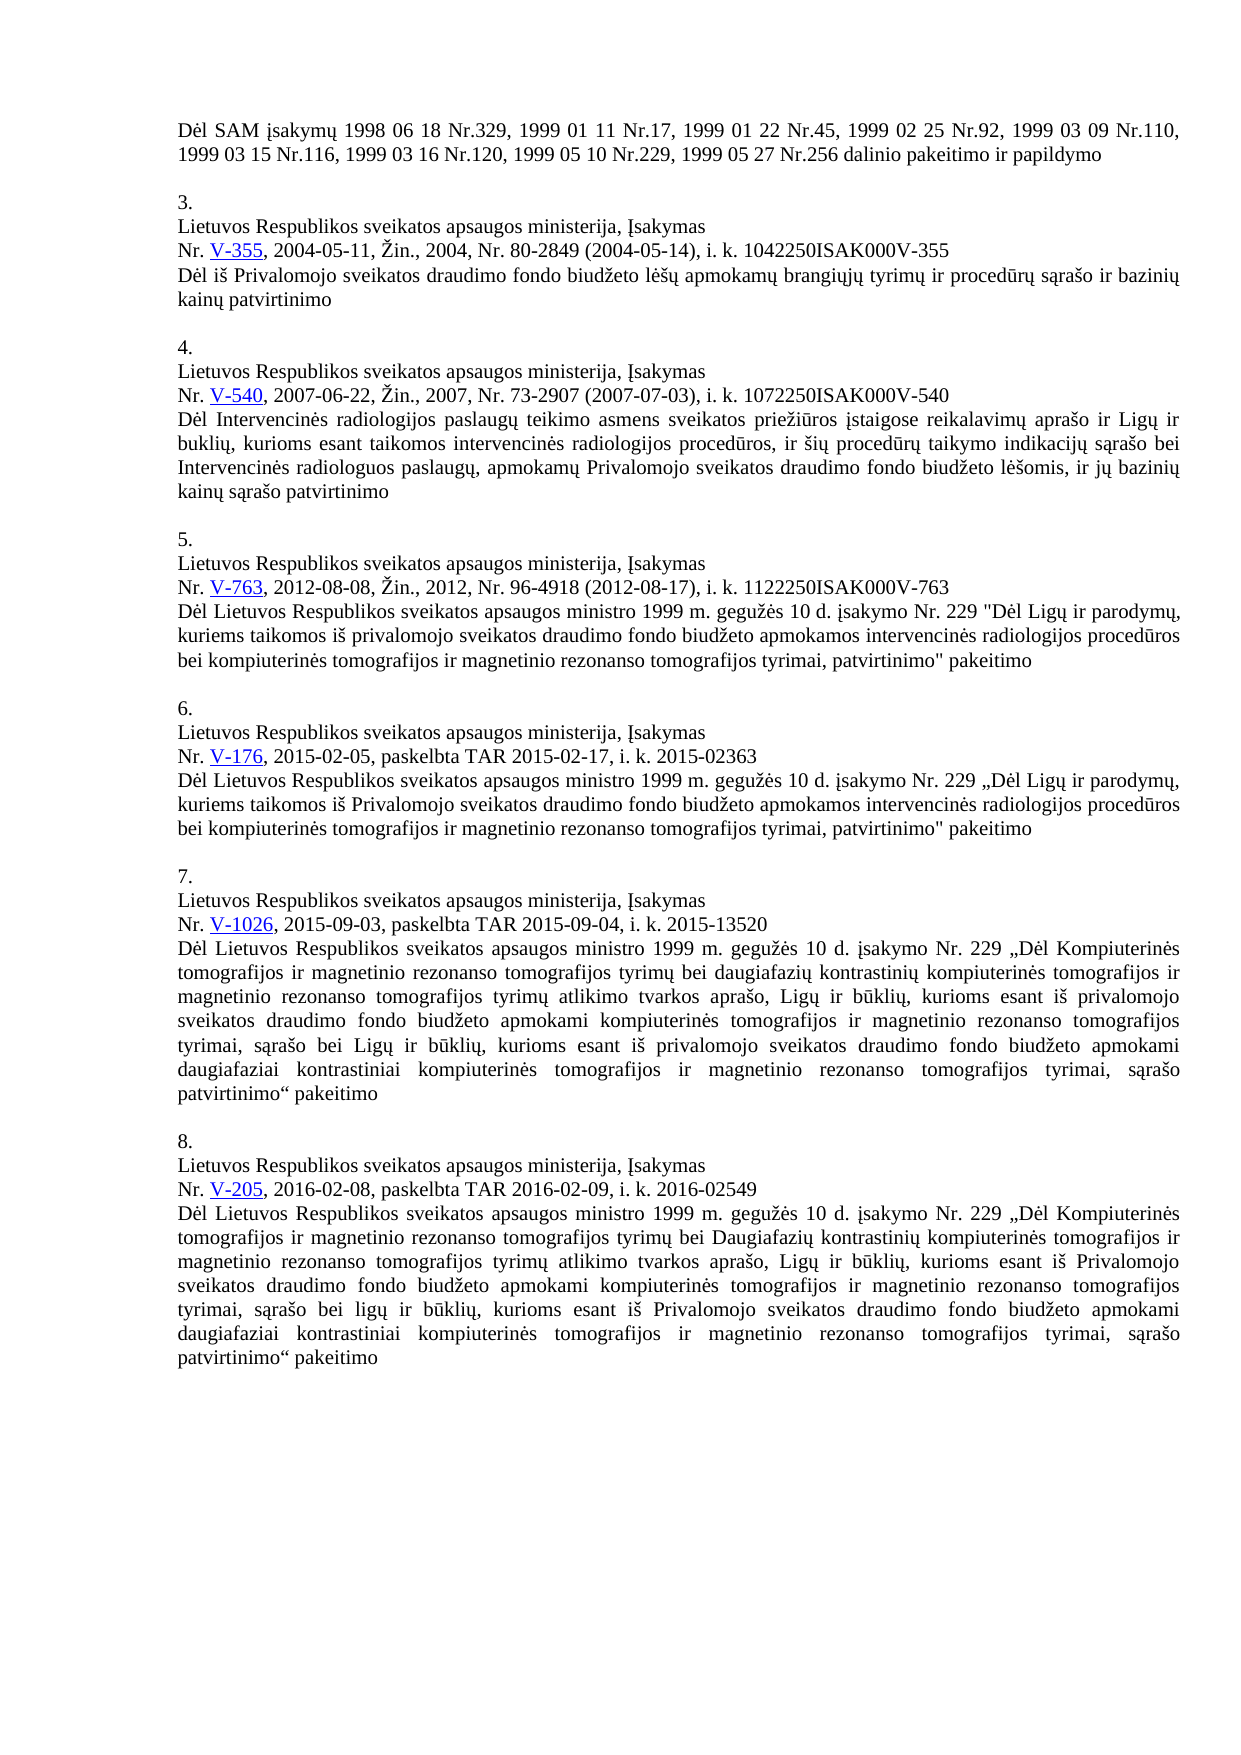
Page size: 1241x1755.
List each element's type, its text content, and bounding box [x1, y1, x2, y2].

text 6. [177, 696, 1181, 720]
text 4. [177, 335, 1181, 359]
text Dėl Lietuvos Respublikos sveikatos apsaugos ministro 1999 m. gegužės 10 d. įsakymo Nr. 229 „Dėl Kompiuterinės tomografijos ir magnetinio rezonanso tomografijos tyrimų bei daugiafazių kontrastinių kompiuterinės tomografijos ir magnetinio rezonanso tomografijos tyrimų atlikimo tvarkos aprašo, Ligų ir būklių, kurioms esant iš privalomojo sveikatos draudimo fondo biudžeto apmokami kompiuterinės tomografijos ir magnetinio rezonanso tomografijos tyrimai, sąrašo bei Ligų ir būklių, kurioms esant iš privalomojo sveikatos draudimo fondo biudžeto apmokami daugiafaziai kontrastiniai kompiuterinės tomografijos ir magnetinio rezonanso tomografijos tyrimai, sąrašo patvirtinimo“ pakeitimo [177, 936, 1181, 1105]
text Lietuvos Respublikos sveikatos apsaugos ministerija, Įsakymas [177, 359, 1181, 383]
text 8. [177, 1129, 1181, 1153]
text Dėl Lietuvos Respublikos sveikatos apsaugos ministro 1999 m. gegužės 10 d. įsakymo Nr. 229 „Dėl Kompiuterinės tomografijos ir magnetinio rezonanso tomografijos tyrimų bei Daugiafazių kontrastinių kompiuterinės tomografijos ir magnetinio rezonanso tomografijos tyrimų atlikimo tvarkos aprašo, Ligų ir būklių, kurioms esant iš Privalomojo sveikatos draudimo fondo biudžeto apmokami kompiuterinės tomografijos ir magnetinio rezonanso tomografijos tyrimai, sąrašo bei ligų ir būklių, kurioms esant iš Privalomojo sveikatos draudimo fondo biudžeto apmokami daugiafaziai kontrastiniai kompiuterinės tomografijos ir magnetinio rezonanso tomografijos tyrimai, sąrašo patvirtinimo“ pakeitimo [177, 1201, 1181, 1369]
text 5. [177, 527, 1181, 551]
text Nr. V-355, 2004-05-11, Žin., 2004, Nr. 80-2849 (2004-05-14), i. k. 1042250ISAK000V-355 [177, 238, 1181, 262]
text Nr. V-1026, 2015-09-03, paskelbta TAR 2015-09-04, i. k. 2015-13520 [177, 912, 1181, 936]
text Dėl iš Privalomojo sveikatos draudimo fondo biudžeto lėšų apmokamų brangiųjų tyrimų ir procedūrų sąrašo ir bazinių kainų patvirtinimo [177, 262, 1181, 311]
text Lietuvos Respublikos sveikatos apsaugos ministerija, Įsakymas [177, 888, 1181, 912]
text Dėl Lietuvos Respublikos sveikatos apsaugos ministro 1999 m. gegužės 10 d. įsakymo Nr. 229 "Dėl Ligų ir parodymų, kuriems taikomos iš privalomojo sveikatos draudimo fondo biudžeto apmokamos intervencinės radiologijos procedūros bei kompiuterinės tomografijos ir magnetinio rezonanso tomografijos tyrimai, patvirtinimo" pakeitimo [177, 599, 1181, 672]
text Dėl SAM įsakymų 1998 06 18 Nr.329, 1999 01 11 Nr.17, 1999 01 22 Nr.45, 1999 02 25 Nr.92, 1999 03 09 Nr.110, 1999 03 15 Nr.116, 1999 03 16 Nr.120, 1999 05 10 Nr.229, 1999 05 27 Nr.256 dalinio pakeitimo ir papildymo [177, 118, 1181, 166]
text Nr. V-763, 2012-08-08, Žin., 2012, Nr. 96-4918 (2012-08-17), i. k. 1122250ISAK000V-763 [177, 575, 1181, 599]
text Lietuvos Respublikos sveikatos apsaugos ministerija, Įsakymas [177, 720, 1181, 744]
text Nr. V-176, 2015-02-05, paskelbta TAR 2015-02-17, i. k. 2015-02363 [177, 744, 1181, 768]
text 3. [177, 190, 1181, 214]
text 7. [177, 864, 1181, 888]
text Lietuvos Respublikos sveikatos apsaugos ministerija, Įsakymas [177, 214, 1181, 238]
text Dėl Lietuvos Respublikos sveikatos apsaugos ministro 1999 m. gegužės 10 d. įsakymo Nr. 229 „Dėl Ligų ir parodymų, kuriems taikomos iš Privalomojo sveikatos draudimo fondo biudžeto apmokamos intervencinės radiologijos procedūros bei kompiuterinės tomografijos ir magnetinio rezonanso tomografijos tyrimai, patvirtinimo" pakeitimo [177, 768, 1181, 840]
text Nr. V-205, 2016-02-08, paskelbta TAR 2016-02-09, i. k. 2016-02549 [177, 1177, 1181, 1201]
text Lietuvos Respublikos sveikatos apsaugos ministerija, Įsakymas [177, 1153, 1181, 1177]
text Lietuvos Respublikos sveikatos apsaugos ministerija, Įsakymas [177, 551, 1181, 575]
text Nr. V-540, 2007-06-22, Žin., 2007, Nr. 73-2907 (2007-07-03), i. k. 1072250ISAK000V-540 [177, 383, 1181, 407]
text Dėl Intervencinės radiologijos paslaugų teikimo asmens sveikatos priežiūros įstaigose reikalavimų aprašo ir Ligų ir buklių, kurioms esant taikomos intervencinės radiologijos procedūros, ir šių procedūrų taikymo indikacijų sąrašo bei Intervencinės radiologuos paslaugų, apmokamų Privalomojo sveikatos draudimo fondo biudžeto lėšomis, ir jų bazinių kainų sąrašo patvirtinimo [177, 407, 1181, 503]
